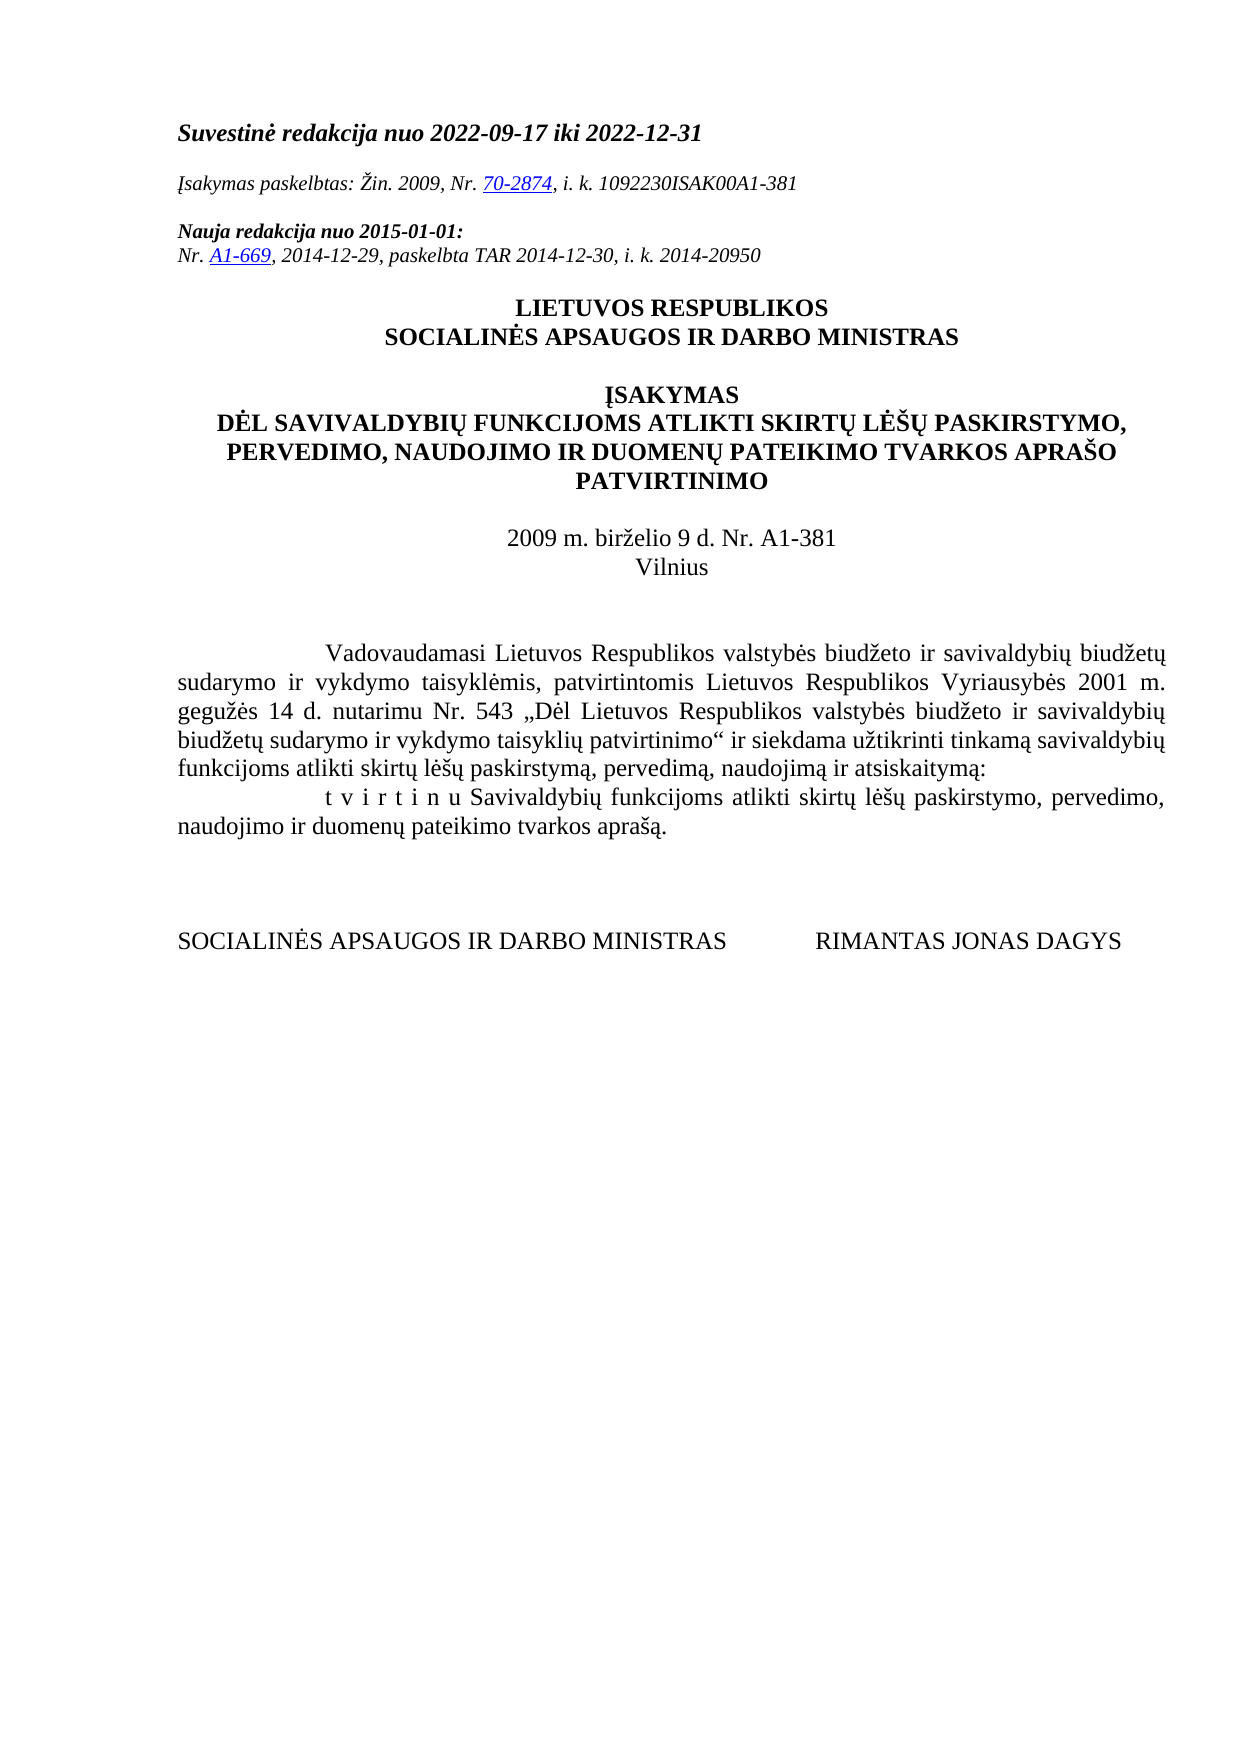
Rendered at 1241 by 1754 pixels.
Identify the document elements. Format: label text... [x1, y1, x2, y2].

text Įsakymas paskelbtas: Žin. 2009, Nr. 70-2874, i. k. 1092230ISAK00A1-381 [177, 171, 1166, 195]
text Suvestinė redakcija nuo 2022-09-17 iki 2022-12-31 [177, 118, 1166, 147]
text Nr. A1-669, 2014-12-29, paskelbta TAR 2014-12-30, i. k. 2014-20950 [177, 243, 1166, 267]
text SOCIALINĖS APSAUGOS IR DARBO MINISTRAS RIMANTAS JONAS DAGYS [177, 926, 1166, 955]
text Nauja redakcija nuo 2015-01-01: [177, 219, 1166, 243]
text SOCIALINĖS APSAUGOS IR DARBO MINISTRAS [177, 322, 1166, 351]
text LIETUVOS RESPUBLIKOS [177, 293, 1166, 322]
text Vilnius [177, 552, 1166, 581]
text 2009 m. birželio 9 d. Nr. A1-381 [177, 523, 1166, 552]
text t v i r t i n u Savivaldybių funkcijoms atlikti skirtų lėšų paskirstymo, pervedimo, naudojimo ir duomenų pateikimo tvarkos aprašą. [177, 782, 1166, 840]
text ĮSAKYMAS [177, 380, 1166, 408]
text DĖL SAVIVALDYBIŲ FUNKCIJOMS ATLIKTI SKIRTŲ LĖŠŲ PASKIRSTYMO, PERVEDIMO, NAUDOJIMO IR DUOMENŲ PATEIKIMO TVARKOS APRAŠO PATVIRTINIMO [177, 408, 1166, 495]
text Vadovaudamasi Lietuvos Respublikos valstybės biudžeto ir savivaldybių biudžetų sudarymo ir vykdymo taisyklėmis, patvirtintomis Lietuvos Respublikos Vyriausybės 2001 m. gegužės 14 d. nutarimu Nr. 543 „Dėl Lietuvos Respublikos valstybės biudžeto ir savivaldybių biudžetų sudarymo ir vykdymo taisyklių patvirtinimo“ ir siekdama užtikrinti tinkamą savivaldybių funkcijoms atlikti skirtų lėšų paskirstymą, pervedimą, naudojimą ir atsiskaitymą: [177, 638, 1166, 782]
